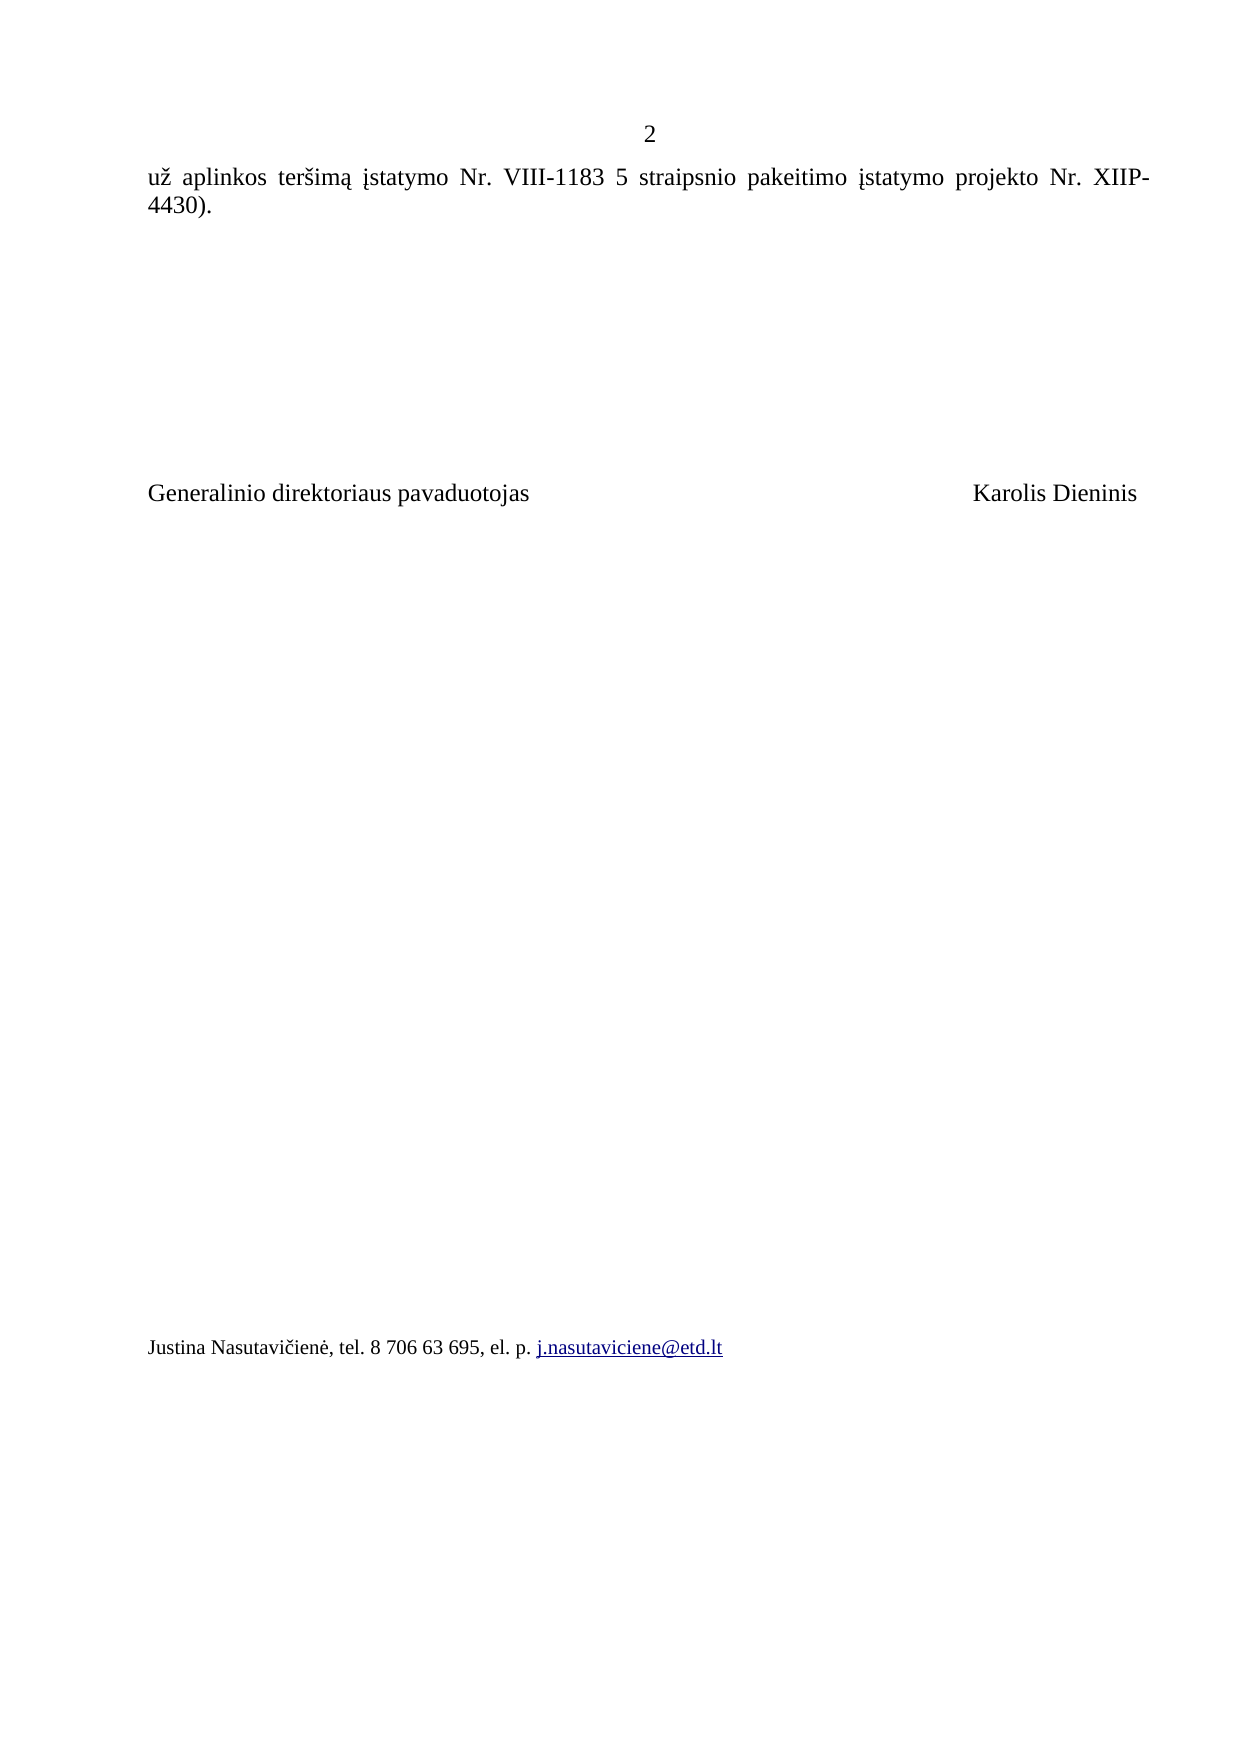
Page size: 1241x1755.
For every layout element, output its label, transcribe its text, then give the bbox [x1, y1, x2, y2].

text už aplinkos teršimą įstatymo Nr. VIII-1183 5 straipsnio pakeitimo įstatymo projekto Nr. XIIP-4430). [148, 162, 1152, 219]
text Generalinio direktoriaus pavaduotojas Karolis Dieninis [148, 478, 1152, 506]
text Justina Nasutavičienė, tel. 8 706 63 695, el. p. j.nasutaviciene@etd.lt [148, 1335, 1152, 1359]
